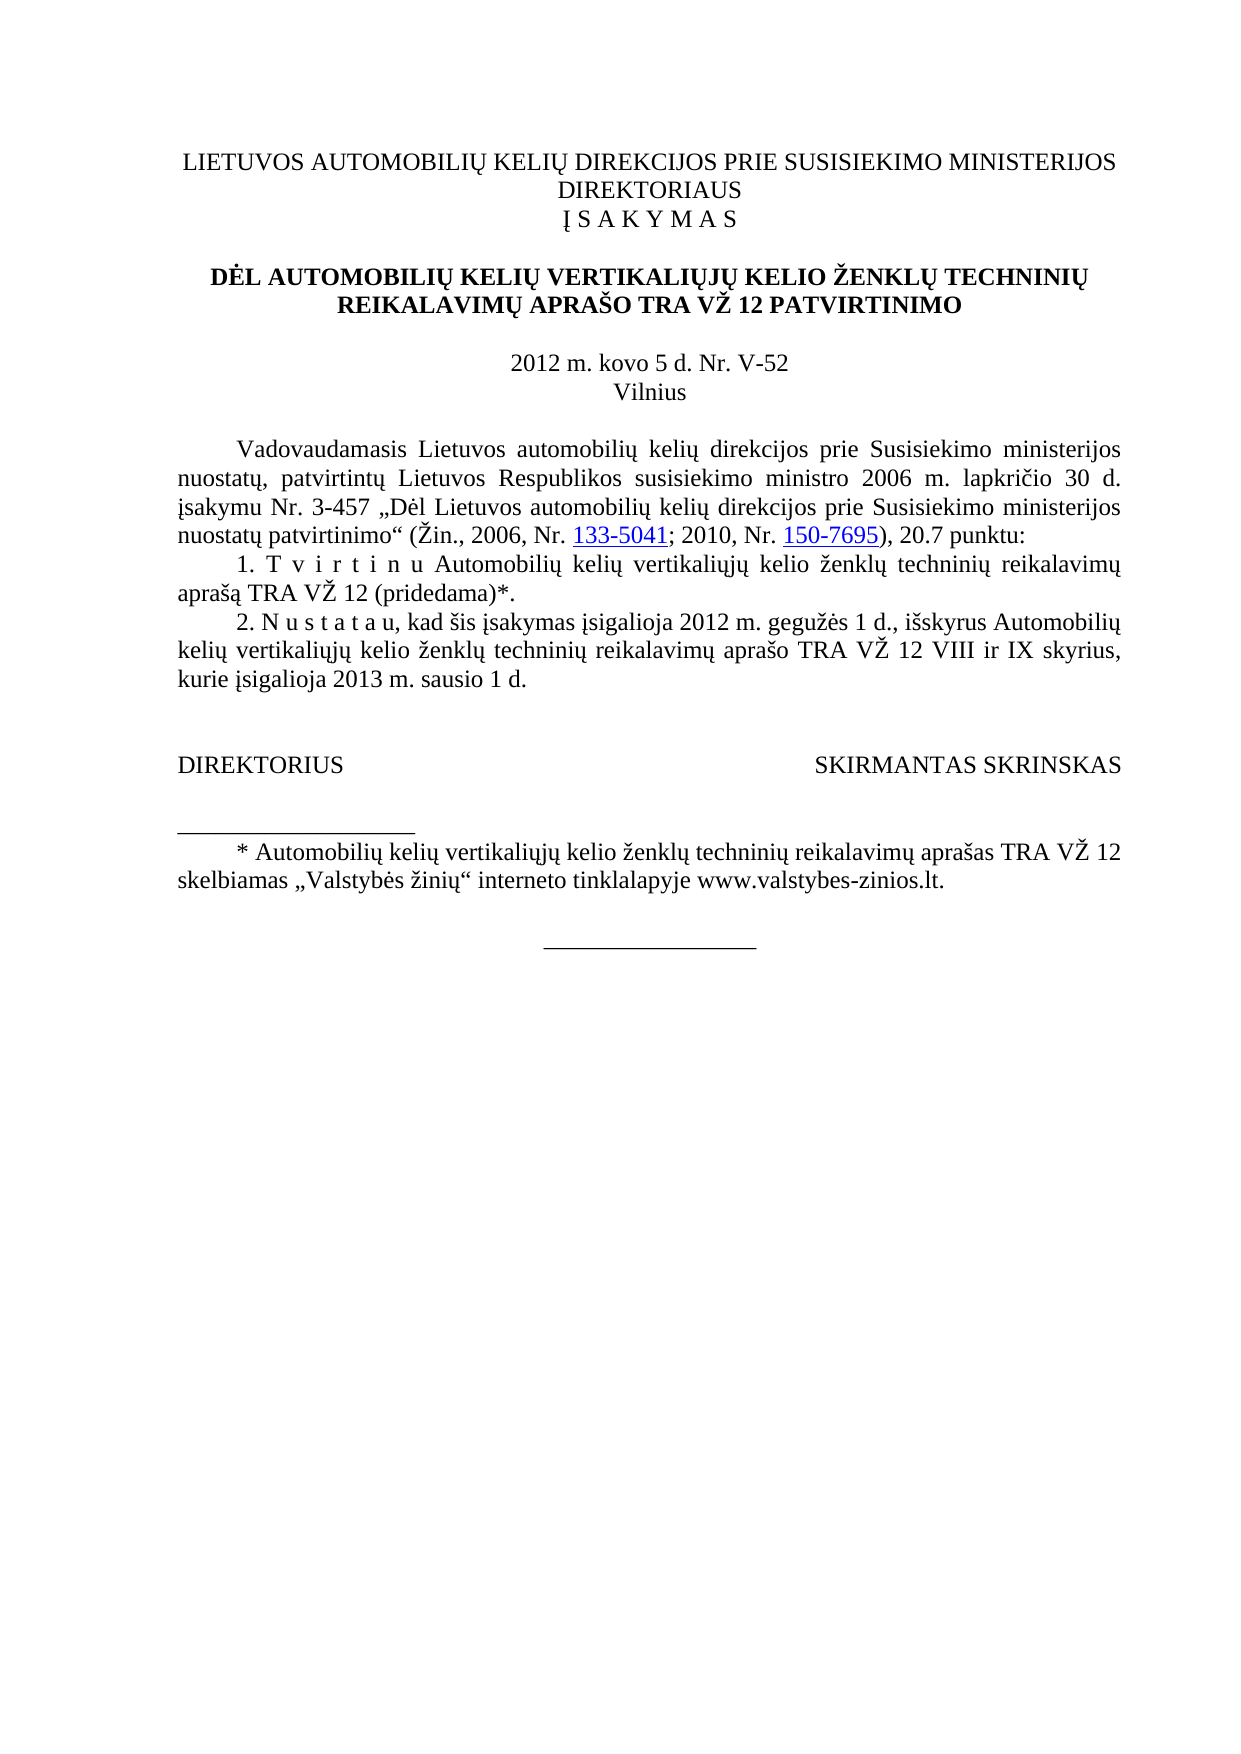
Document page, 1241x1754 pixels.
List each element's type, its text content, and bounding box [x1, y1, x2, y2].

text 1. T v i r t i n u Automobilių kelių vertikaliųjų kelio ženklų techninių reikalavimų aprašą TRA VŽ 12 (pridedama)*. [177, 549, 1122, 607]
text Į S A K Y M A S [177, 204, 1122, 233]
text LIETUVOS AUTOMOBILIŲ KELIŲ DIREKCIJOS PRIE SUSISIEKIMO MINISTERIJOS DIREKTORIAUS [177, 147, 1122, 204]
text * Automobilių kelių vertikaliųjų kelio ženklų techninių reikalavimų aprašas TRA VŽ 12 skelbiamas „Valstybės žinių“ interneto tinklalapyje www.valstybes-zinios.lt. [177, 837, 1122, 894]
text Direktorius Skirmantas Skrinskas [177, 751, 1122, 779]
text 2. N u s t a t a u, kad šis įsakymas įsigalioja 2012 m. gegužės 1 d., išskyrus Automobilių kelių vertikaliųjų kelio ženklų techninių reikalavimų aprašo TRA VŽ 12 VIII ir IX skyrius, kurie įsigalioja 2013 m. sausio 1 d. [177, 607, 1122, 693]
text 2012 m. kovo 5 d. Nr. V-52 [177, 348, 1122, 377]
text Vadovaudamasis Lietuvos automobilių kelių direkcijos prie Susisiekimo ministerijos nuostatų, patvirtintų Lietuvos Respublikos susisiekimo ministro 2006 m. lapkričio 30 d. įsakymu Nr. 3-457 „Dėl Lietuvos automobilių kelių direkcijos prie Susisiekimo ministerijos nuostatų patvirtinimo“ (Žin., 2006, Nr. 133-5041; 2010, Nr. 150-7695), 20.7 punktu: [177, 434, 1122, 549]
text _________________ [177, 923, 1122, 952]
text Vilnius [177, 377, 1122, 406]
text ___________________ [177, 808, 1122, 837]
text DĖL AUTOMOBILIŲ KELIŲ VERTIKALIŲJŲ KELIO ŽENKLŲ TECHNINIŲ REIKALAVIMŲ APRAŠO TRA VŽ 12 PATVIRTINIMO [177, 262, 1122, 319]
